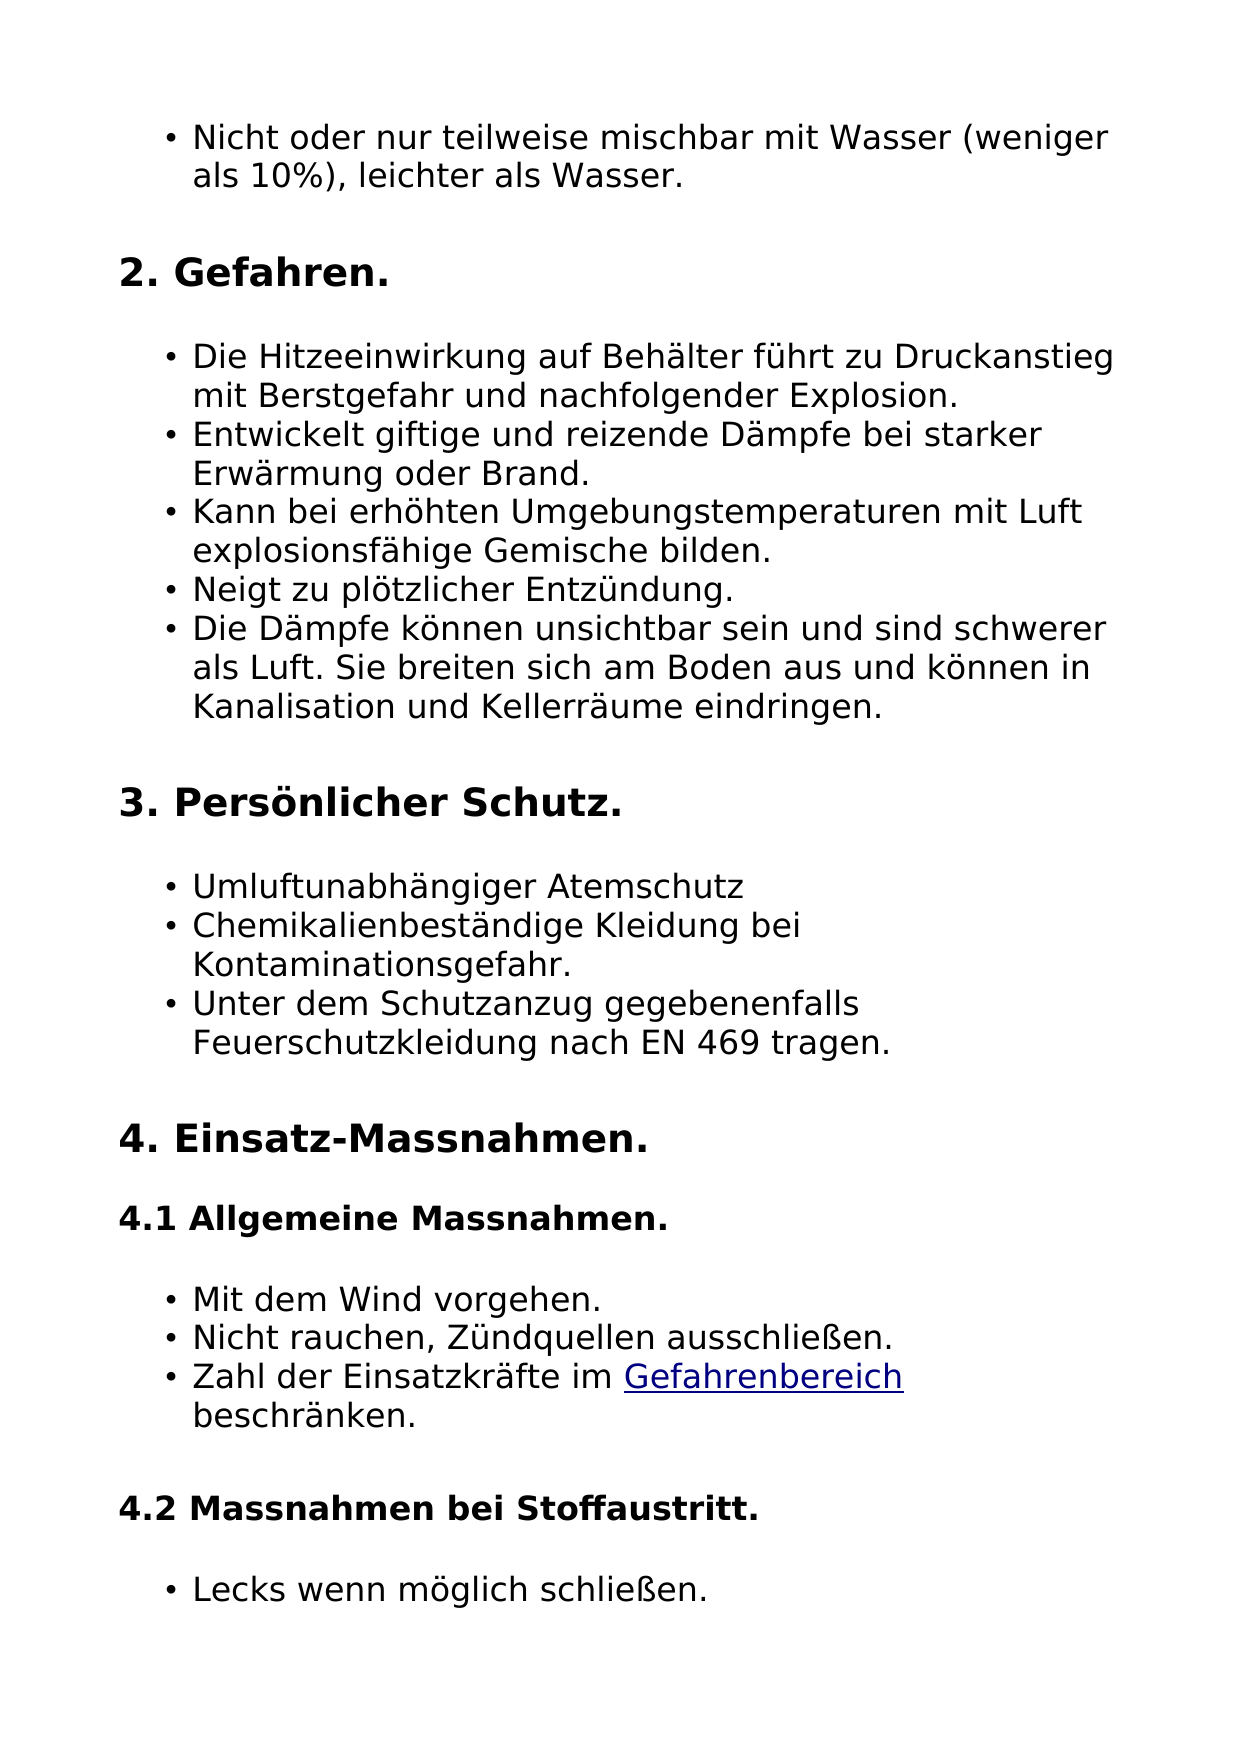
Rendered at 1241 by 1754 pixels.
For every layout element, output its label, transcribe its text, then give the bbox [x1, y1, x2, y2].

list Die Hitzeeinwirkung auf Behälter führt zu Druckanstieg mit Berstgefahr und nachfolgender Explosion. [177, 337, 1122, 415]
list Neigt zu plötzlicher Entzündung. [177, 571, 1122, 609]
list Mit dem Wind vorgehen. [177, 1280, 1122, 1319]
subtitle 4.1 Allgemeine Massnahmen. [118, 1199, 1122, 1238]
subtitle 4.2 Massnahmen bei Stoffaustritt. [118, 1490, 1122, 1529]
list Umluftunabhängiger Atemschutz [177, 868, 1122, 907]
subtitle 3. Persönlicher Schutz. [118, 781, 1122, 826]
list Die Dämpfe können unsichtbar sein und sind schwerer als Luft. Sie breiten sich am Boden aus und können in Kanalisation und Kellerräume eindringen. [177, 609, 1122, 726]
subtitle 4. Einsatz-Massnahmen. [118, 1116, 1122, 1162]
list Nicht rauchen, Zündquellen ausschließen. [177, 1319, 1122, 1358]
list Nicht oder nur teilweise mischbar mit Wasser (weniger als 10%), leichter als Wasser. [177, 118, 1122, 196]
subtitle 2. Gefahren. [118, 250, 1122, 296]
list Lecks wenn möglich schließen. [177, 1571, 1122, 1609]
list Entwickelt giftige und reizende Dämpfe bei starker Erwärmung oder Brand. [177, 415, 1122, 493]
list Zahl der Einsatzkräfte im Gefahrenbereich beschränken. [177, 1358, 1122, 1435]
list Chemikalienbeständige Kleidung bei Kontaminationsgefahr. [177, 907, 1122, 984]
list Kann bei erhöhten Umgebungstemperaturen mit Luft explosionsfähige Gemische bilden. [177, 493, 1122, 571]
list Unter dem Schutzanzug gegebenenfalls Feuerschutzkleidung nach EN 469 tragen. [177, 984, 1122, 1062]
